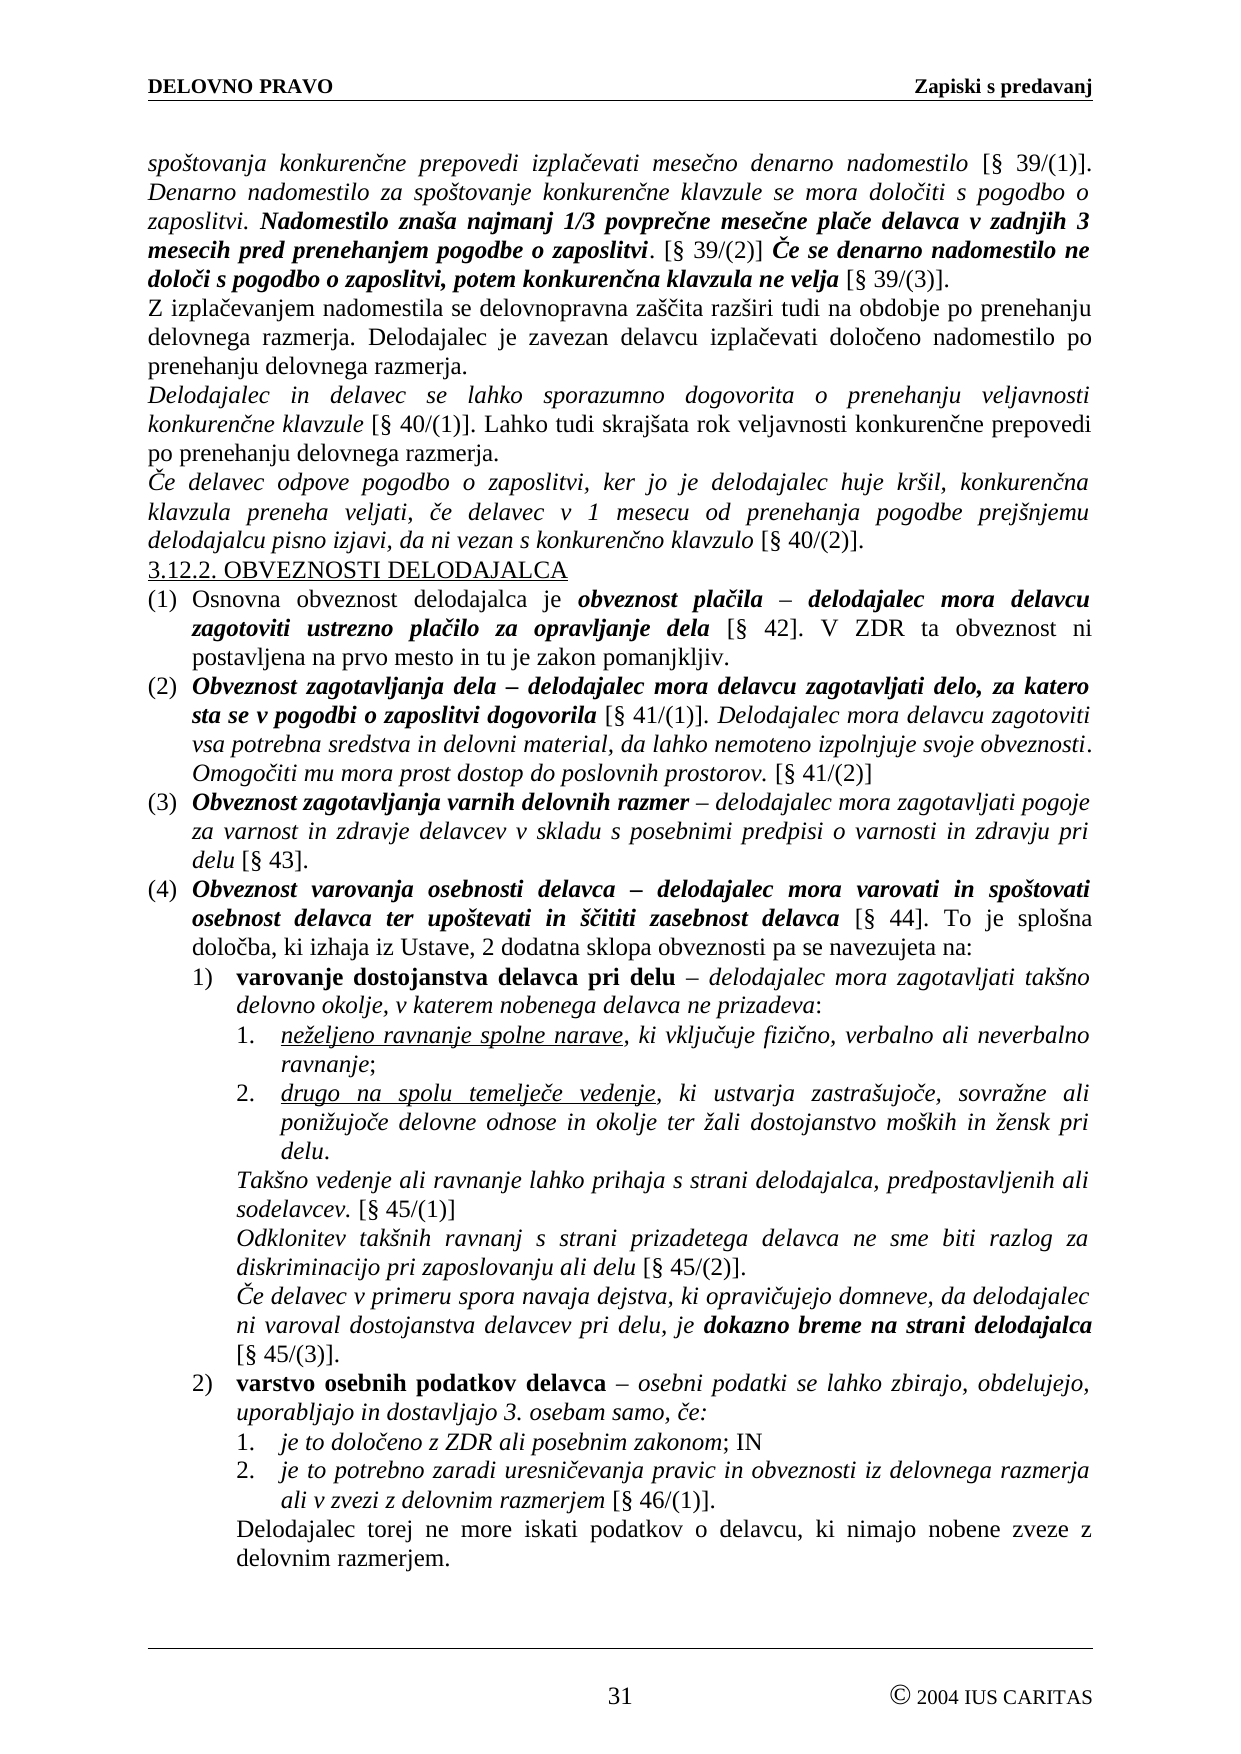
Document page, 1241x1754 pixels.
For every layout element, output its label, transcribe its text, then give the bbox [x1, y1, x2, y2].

text Takšno vedenje ali ravnanje lahko prihaja s strani delodajalca, predpostavljenih ali sodelavcev. [§ 45/(1)] [236, 1165, 1093, 1223]
list varstvo osebnih podatkov delavca – osebni podatki se lahko zbirajo, obdelujejo, uporabljajo in dostavljajo 3. osebam samo, če: [192, 1368, 1093, 1426]
text Z izplačevanjem nadomestila se delovnopravna zaščita razširi tudi na obdobje po prenehanju delovnega razmerja. Delodajalec je zavezan delavcu izplačevati določeno nadomestilo po prenehanju delovnega razmerja. [148, 293, 1093, 380]
text 3.12.2. OBVEZNOSTI DELODAJALCA [148, 554, 1093, 583]
list varovanje dostojanstva delavca pri delu – delodajalec mora zagotavljati takšno delovno okolje, v katerem nobenega delavca ne prizadeva: [192, 961, 1093, 1019]
list Obveznost zagotavljanja dela – delodajalec mora delavcu zagotavljati delo, za katero sta se v pogodbi o zaposlitvi dogovorila [§ 41/(1)]. Delodajalec mora delavcu zagotoviti vsa potrebna sredstva in delovni material, da lahko nemoteno izpolnjuje svoje obveznosti. Omogočiti mu mora prost dostop do poslovnih prostorov. [§ 41/(2)] [148, 671, 1093, 787]
list Obveznost varovanja osebnosti delavca – delodajalec mora varovati in spoštovati osebnost delavca ter upoštevati in ščititi zasebnost delavca [§ 44]. To je splošna določba, ki izhaja iz Ustave, 2 dodatna sklopa obveznosti pa se navezujeta na: [148, 874, 1093, 961]
list Obveznost zagotavljanja varnih delovnih razmer – delodajalec mora zagotavljati pogoje za varnost in zdravje delavcev v skladu s posebnimi predpisi o varnosti in zdravju pri delu [§ 43]. [148, 787, 1093, 874]
text Odklonitev takšnih ravnanj s strani prizadetega delavca ne sme biti razlog za diskriminacijo pri zaposlovanju ali delu [§ 45/(2)]. [236, 1223, 1093, 1281]
list Osnovna obveznost delodajalca je obveznost plačila – delodajalec mora delavcu zagotoviti ustrezno plačilo za opravljanje dela [§ 42]. V ZDR ta obveznost ni postavljena na prvo mesto in tu je zakon pomanjkljiv. [148, 583, 1093, 671]
list neželjeno ravnanje spolne narave, ki vključuje fizično, verbalno ali neverbalno ravnanje; [236, 1019, 1093, 1078]
text Delodajalec torej ne more iskati podatkov o delavcu, ki nimajo nobene zveze z delovnim razmerjem. [236, 1513, 1093, 1572]
text Če delavec v primeru spora navaja dejstva, ki opravičujejo domneve, da delodajalec ni varoval dostojanstva delavcev pri delu, je dokazno breme na strani delodajalca [§ 45/(3)]. [236, 1281, 1093, 1368]
text Če delavec odpove pogodbo o zaposlitvi, ker jo je delodajalec huje kršil, konkurenčna klavzula preneha veljati, če delavec v 1 mesecu od prenehanja pogodbe prejšnjemu delodajalcu pisno izjavi, da ni vezan s konkurenčno klavzulo [§ 40/(2)]. [148, 467, 1093, 554]
text spoštovanja konkurenčne prepovedi izplačevati mesečno denarno nadomestilo [§ 39/(1)]. Denarno nadomestilo za spoštovanje konkurenčne klavzule se mora določiti s pogodbo o zaposlitvi. Nadomestilo znaša najmanj 1/3 povprečne mesečne plače delavca v zadnjih 3 mesecih pred prenehanjem pogodbe o zaposlitvi. [§ 39/(2)] Če se denarno nadomestilo ne določi s pogodbo o zaposlitvi, potem konkurenčna klavzula ne velja [§ 39/(3)]. [148, 148, 1093, 293]
list je to določeno z ZDR ali posebnim zakonom; IN [236, 1426, 1093, 1455]
list je to potrebno zaradi uresničevanja pravic in obveznosti iz delovnega razmerja ali v zvezi z delovnim razmerjem [§ 46/(1)]. [236, 1455, 1093, 1513]
text Delodajalec in delavec se lahko sporazumno dogovorita o prenehanju veljavnosti konkurenčne klavzule [§ 40/(1)]. Lahko tudi skrajšata rok veljavnosti konkurenčne prepovedi po prenehanju delovnega razmerja. [148, 380, 1093, 467]
list drugo na spolu temelječe vedenje, ki ustvarja zastrašujoče, sovražne ali ponižujoče delovne odnose in okolje ter žali dostojanstvo moških in žensk pri delu. [236, 1078, 1093, 1165]
